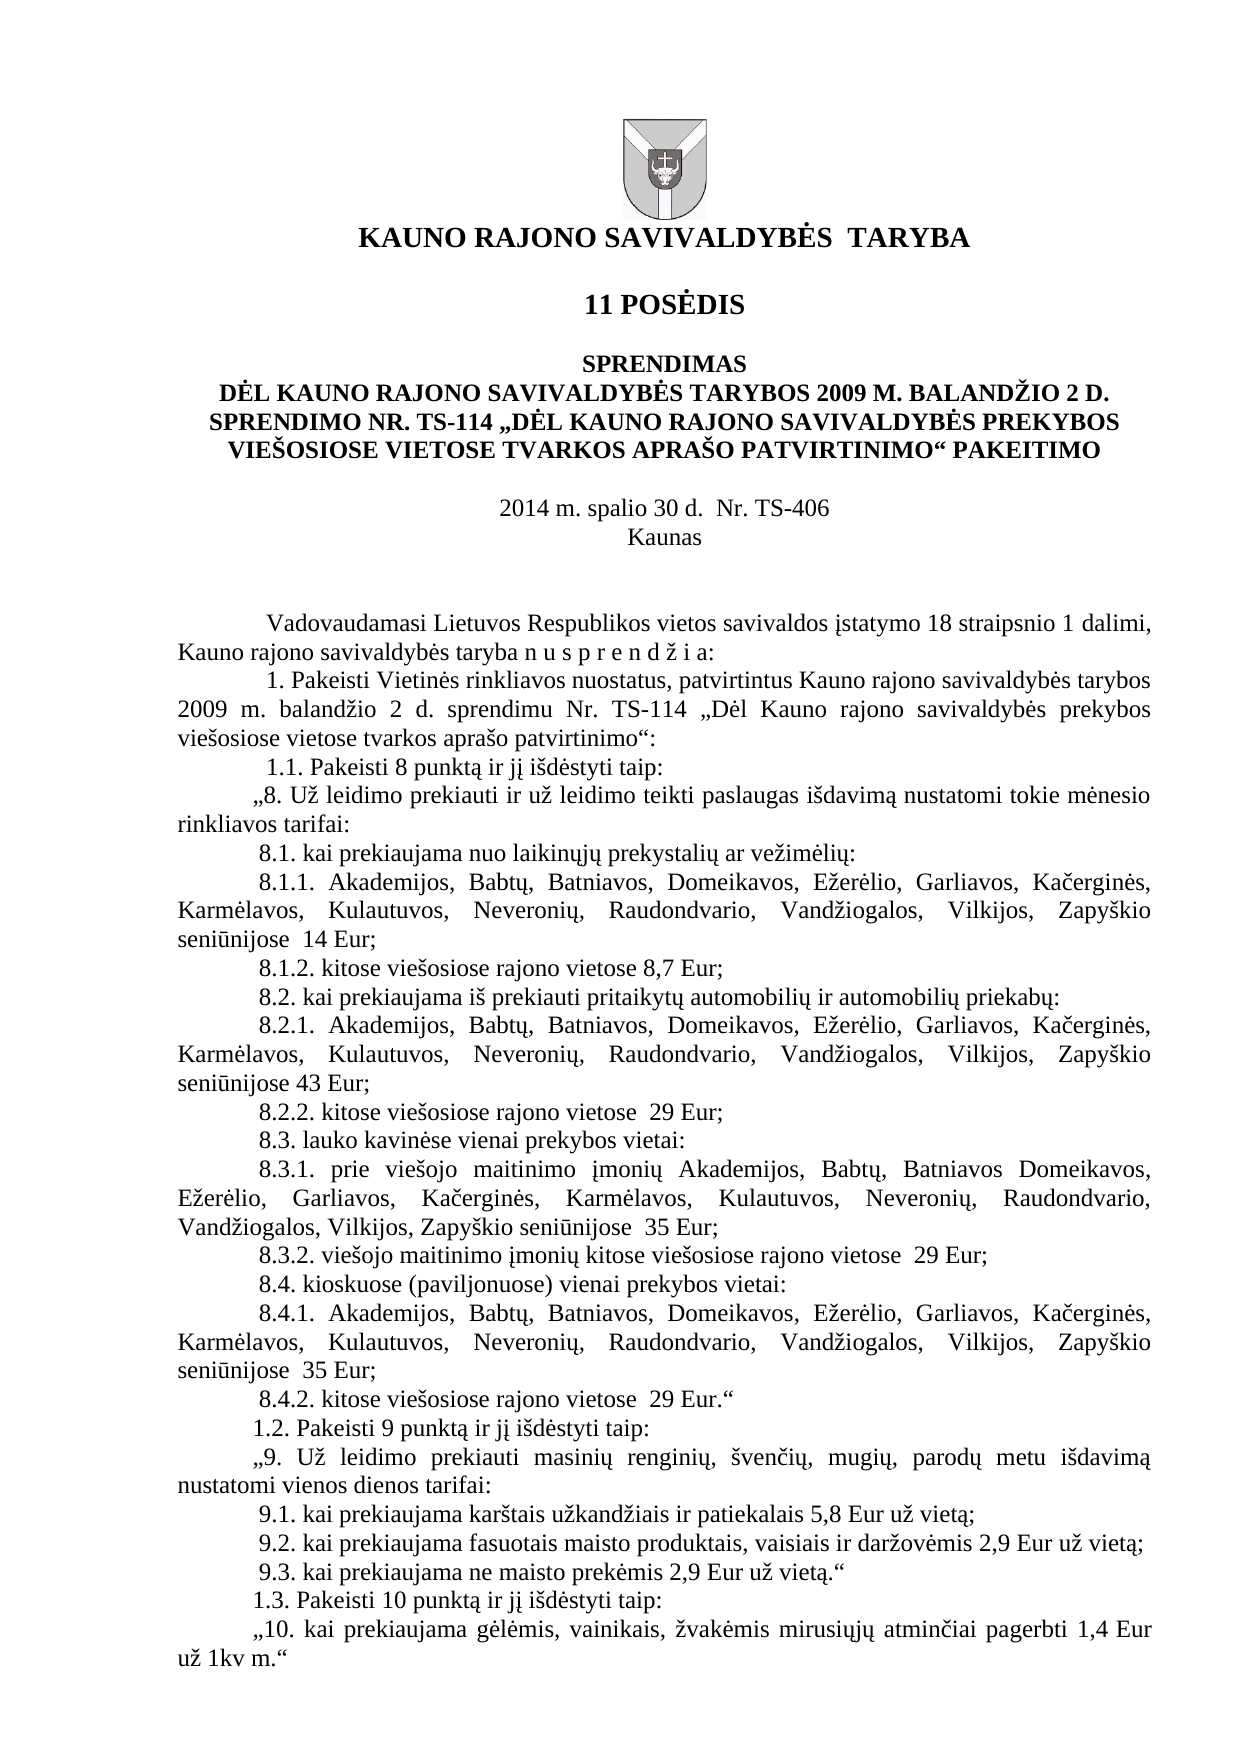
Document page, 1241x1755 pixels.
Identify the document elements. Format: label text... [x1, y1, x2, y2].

text 8.2.2. kitose viešosiose rajono vietose 29 Eur; [177, 1097, 1152, 1125]
text 8.4. kioskuose (paviljonuose) vienai prekybos vietai: [177, 1269, 1152, 1298]
text 2014 m. spalio 30 d. Nr. TS-406 [177, 493, 1152, 522]
text „8. Už leidimo prekiauti ir už leidimo teikti paslaugas išdavimą nustatomi tokie mėnesio rinkliavos tarifai: [177, 780, 1152, 838]
text 8.4.1. Akademijos, Babtų, Batniavos, Domeikavos, Ežerėlio, Garliavos, Kačerginės, Karmėlavos, Kulautuvos, Neveronių, Raudondvario, Vandžiogalos, Vilkijos, Zapyškio seniūnijose 35 Eur; [177, 1298, 1152, 1384]
text 1.1. Pakeisti 8 punktą ir jį išdėstyti taip: [177, 752, 1152, 780]
text 11 POSĖDIS [177, 287, 1152, 320]
text DĖL KAUNO RAJONO SAVIVALDYBĖS TARYBOS 2009 M. BALANDŽIO 2 D. SPRENDIMO NR. TS-114 „DĖL KAUNO RAJONO SAVIVALDYBĖS PREKYBOS VIEŠOSIOSE VIETOSE TVARKOS APRAŠO PATVIRTINIMO“ PAKEITIMO [177, 378, 1152, 464]
text 8.2. kai prekiaujama iš prekiauti pritaikytų automobilių ir automobilių priekabų: [177, 982, 1152, 1010]
text 8.4.2. kitose viešosiose rajono vietose 29 Eur.“ [177, 1384, 1152, 1413]
text 8.1.2. kitose viešosiose rajono vietose 8,7 Eur; [177, 953, 1152, 982]
text Vadovaudamasi Lietuvos Respublikos vietos savivaldos įstatymo 18 straipsnio 1 dalimi, Kauno rajono savivaldybės taryba n u s p r e n d ž i a: [177, 608, 1152, 665]
text 8.3.1. prie viešojo maitinimo įmonių Akademijos, Babtų, Batniavos Domeikavos, Ežerėlio, Garliavos, Kačerginės, Karmėlavos, Kulautuvos, Neveronių, Raudondvario, Vandžiogalos, Vilkijos, Zapyškio seniūnijose 35 Eur; [177, 1154, 1152, 1240]
text 9.2. kai prekiaujama fasuotais maisto produktais, vaisiais ir daržovėmis 2,9 Eur už vietą; [177, 1528, 1152, 1557]
text 9.1. kai prekiaujama karštais užkandžiais ir patiekalais 5,8 Eur už vietą; [177, 1499, 1152, 1528]
text 8.1.1. Akademijos, Babtų, Batniavos, Domeikavos, Ežerėlio, Garliavos, Kačerginės, Karmėlavos, Kulautuvos, Neveronių, Raudondvario, Vandžiogalos, Vilkijos, Zapyškio seniūnijose 14 Eur; [177, 867, 1152, 953]
text 1.3. Pakeisti 10 punktą ir jį išdėstyti taip: [177, 1585, 1152, 1614]
text 8.1. kai prekiaujama nuo laikinųjų prekystalių ar vežimėlių: [177, 838, 1152, 867]
text Kaunas [177, 522, 1152, 550]
text 8.2.1. Akademijos, Babtų, Batniavos, Domeikavos, Ežerėlio, Garliavos, Kačerginės, Karmėlavos, Kulautuvos, Neveronių, Raudondvario, Vandžiogalos, Vilkijos, Zapyškio seniūnijose 43 Eur; [177, 1010, 1152, 1097]
text SPRENDIMAS [177, 349, 1152, 378]
text 8.3.2. viešojo maitinimo įmonių kitose viešosiose rajono vietose 29 Eur; [177, 1240, 1152, 1269]
text „9. Už leidimo prekiauti masinių renginių, švenčių, mugių, parodų metu išdavimą nustatomi vienos dienos tarifai: [177, 1442, 1152, 1499]
text KAUNO RAJONO SAVIVALDYBĖS TARYBA [177, 220, 1152, 253]
text 9.3. kai prekiaujama ne maisto prekėmis 2,9 Eur už vietą.“ [177, 1557, 1152, 1585]
text 8.3. lauko kavinėse vienai prekybos vietai: [177, 1125, 1152, 1154]
text 1. Pakeisti Vietinės rinkliavos nuostatus, patvirtintus Kauno rajono savivaldybės tarybos 2009 m. balandžio 2 d. sprendimu Nr. TS-114 „Dėl Kauno rajono savivaldybės prekybos viešosiose vietose tvarkos aprašo patvirtinimo“: [177, 665, 1152, 752]
text 1.2. Pakeisti 9 punktą ir jį išdėstyti taip: [177, 1413, 1152, 1442]
text „10. kai prekiaujama gėlėmis, vainikais, žvakėmis mirusiųjų atminčiai pagerbti 1,4 Eur už 1kv m.“ [177, 1614, 1152, 1672]
